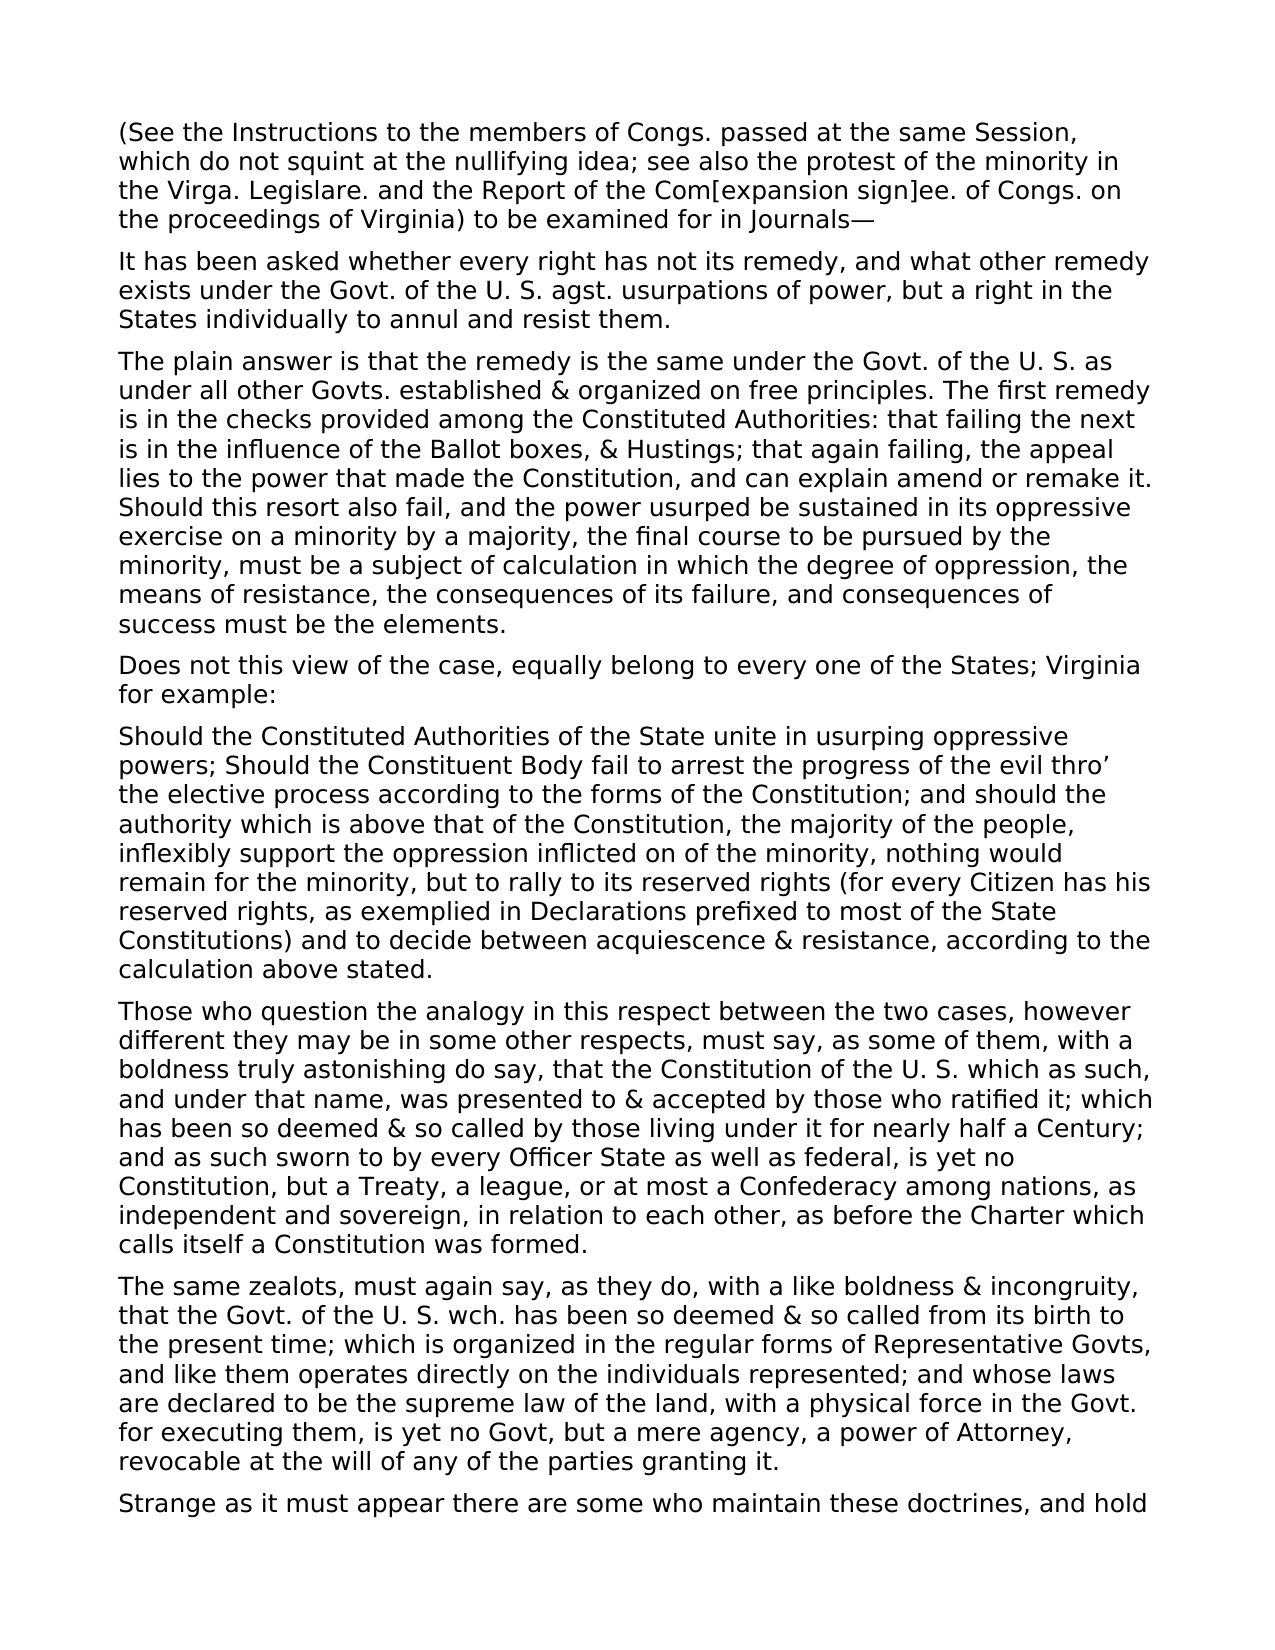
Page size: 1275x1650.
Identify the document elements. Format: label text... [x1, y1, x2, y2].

text Strange as it must appear there are some who maintain these doctrines, and hold [118, 1489, 1157, 1518]
text (See the Instructions to the members of Congs. passed at the same Session, which do not squint at the nullifying idea; see also the protest of the minority in the Virga. Legislare. and the Report of the Com[expansion sign]ee. of Congs. on the proceedings of Virginia) to be examined for in Journals— [118, 118, 1157, 235]
text Those who question the analogy in this respect between the two cases, however different they may be in some other respects, must say, as some of them, with a boldness truly astonishing do say, that the Constitution of the U. S. which as such, and under that name, was presented to & accepted by those who ratified it; which has been so deemed & so called by those living under it for nearly half a Century; and as such sworn to by every Officer State as well as federal, is yet no Constitution, but a Treaty, a league, or at most a Confederacy among nations, as independent and sovereign, in relation to each other, as before the Charter which calls itself a Constitution was formed. [118, 997, 1157, 1260]
text Does not this view of the case, equally belong to every one of the States; Virginia for example: [118, 651, 1157, 710]
text Should the Constituted Authorities of the State unite in usurping oppressive powers; Should the Constituent Body fail to arrest the progress of the evil thro’ the elective process according to the forms of the Constitution; and should the authority which is above that of the Constitution, the majority of the people, inflexibly support the oppression inflicted on of the minority, nothing would remain for the minority, but to rally to its reserved rights (for every Citizen has his reserved rights, as exemplied in Declarations prefixed to most of the State Constitutions) and to decide between acquiescence & resistance, according to the calculation above stated. [118, 722, 1157, 985]
text It has been asked whether every right has not its remedy, and what other remedy exists under the Govt. of the U. S. agst. usurpations of power, but a right in the States individually to annul and resist them. [118, 247, 1157, 335]
text The plain answer is that the remedy is the same under the Govt. of the U. S. as under all other Govts. established & organized on free principles. The first remedy is in the checks provided among the Constituted Authorities: that failing the next is in the influence of the Ballot boxes, & Hustings; that again failing, the appeal lies to the power that made the Constitution, and can explain amend or remake it. Should this resort also fail, and the power usurped be sustained in its oppressive exercise on a minority by a majority, the final course to be pursued by the minority, must be a subject of calculation in which the degree of oppression, the means of resistance, the consequences of its failure, and consequences of success must be the elements. [118, 347, 1157, 639]
text The same zealots, must again say, as they do, with a like boldness & incongruity, that the Govt. of the U. S. wch. has been so deemed & so called from its birth to the present time; which is organized in the regular forms of Representative Govts, and like them operates directly on the individuals represented; and whose laws are declared to be the supreme law of the land, with a physical force in the Govt. for executing them, is yet no Govt, but a mere agency, a power of Attorney, revocable at the will of any of the parties granting it. [118, 1272, 1157, 1476]
